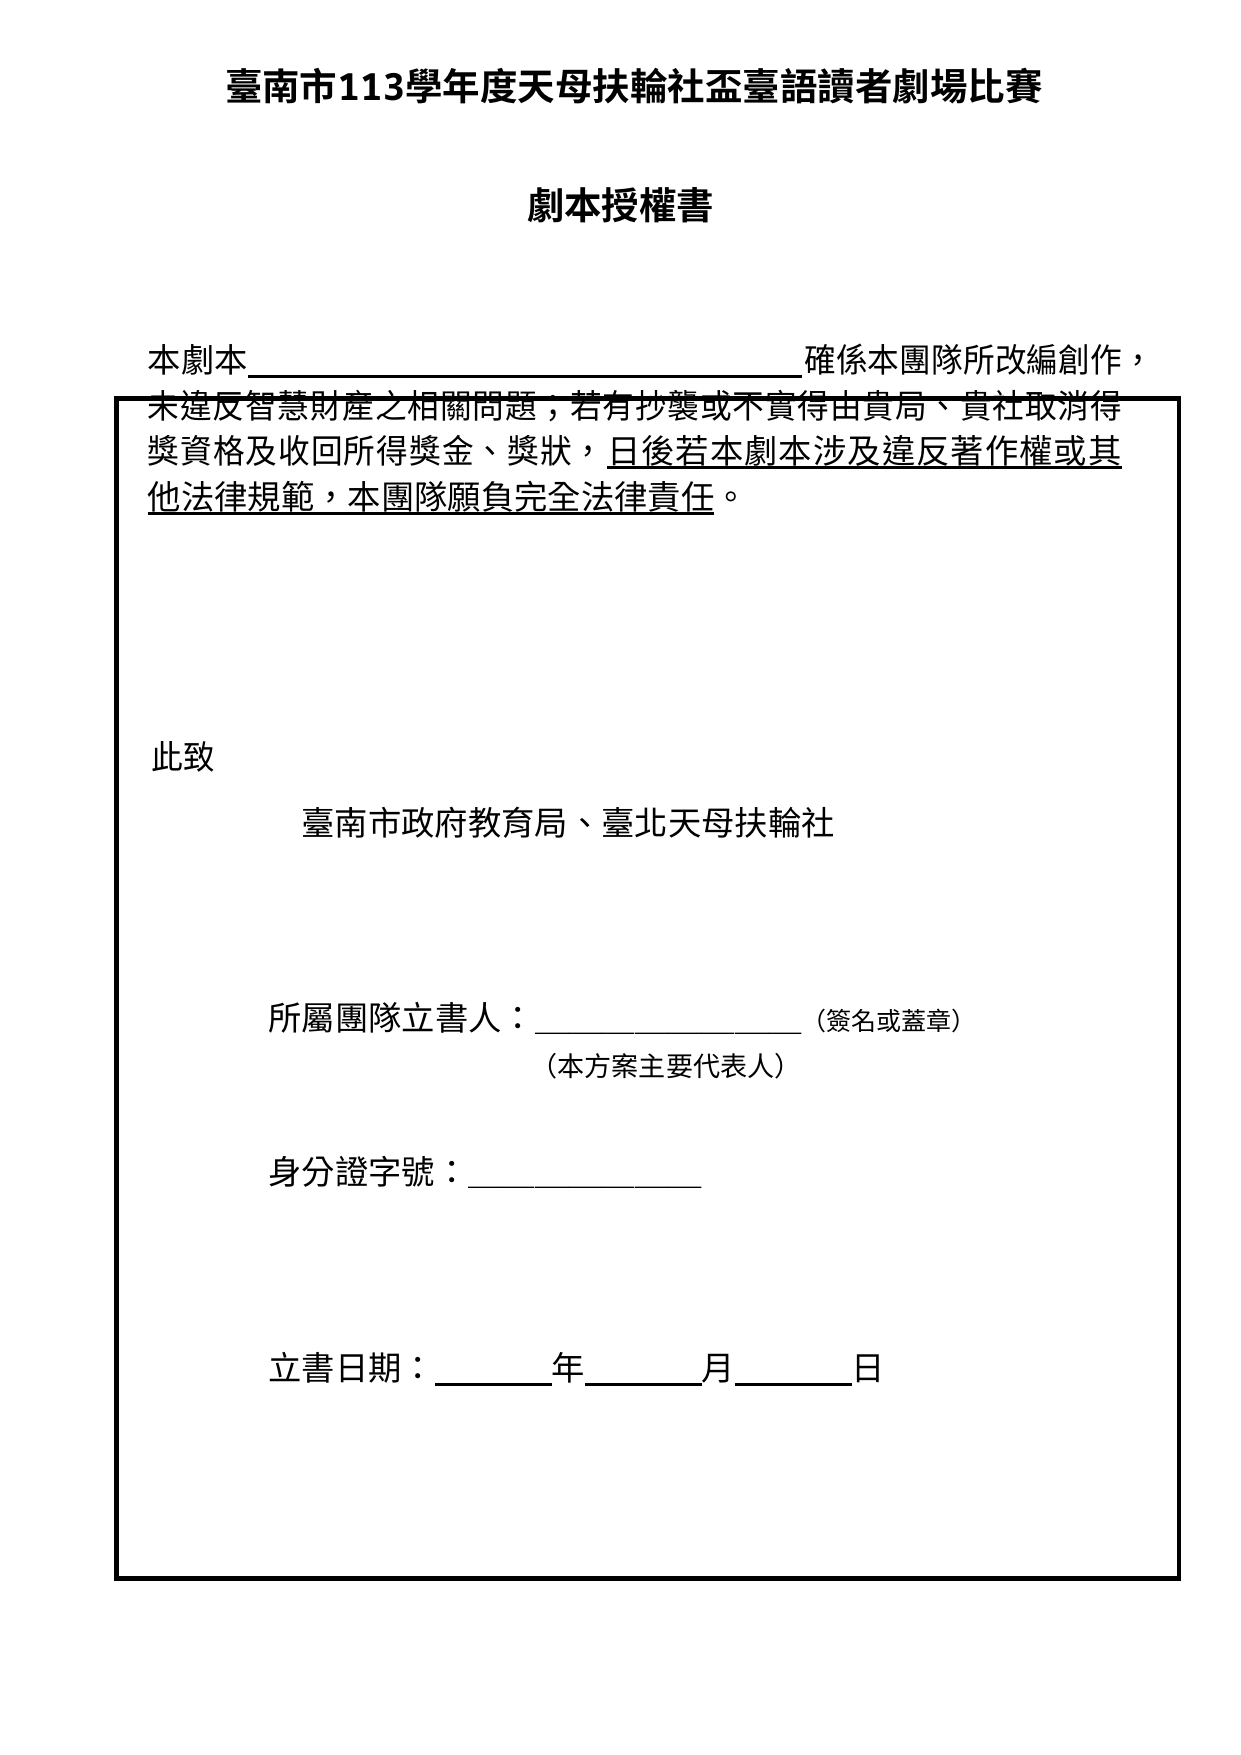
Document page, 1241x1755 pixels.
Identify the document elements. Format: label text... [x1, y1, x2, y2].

text （本方案主要代表人） [530, 1045, 1149, 1084]
text 所屬團隊立書人：＿＿＿＿＿＿＿＿（簽名或蓋章） [268, 992, 1149, 1040]
text 臺南市政府教育局、臺北天母扶輪社 [301, 797, 1149, 845]
text 本劇本 確係本團隊所改編創作，未違反智慧財產之相關問題；若有抄襲或不實得由貴局、貴社取消得獎資格及收回所得獎金、獎狀，日後若本劇本涉及違反著作權或其他法律規範，本團隊願負完全法律責任。 [147, 401, 1123, 519]
text 本劇本 確係本團隊所改編創作，未違反智慧財產之相關問題；若有抄襲或不實得由貴局、貴社取消得獎資格及收回所得獎金、獎狀，日後若本劇本涉及違反著作權或其他法律規範，本團隊願負完全法律責任。 [147, 336, 1123, 396]
text 臺南市113學年度天母扶輪社盃臺語讀者劇場比賽 [117, 56, 1151, 111]
text 此致 [151, 731, 1149, 779]
text 立書日期： 年 月 日 [268, 1342, 1149, 1390]
text 劇本授權書 [194, 176, 1046, 230]
text 身分證字號：＿＿＿＿＿＿＿ [268, 1146, 1149, 1194]
